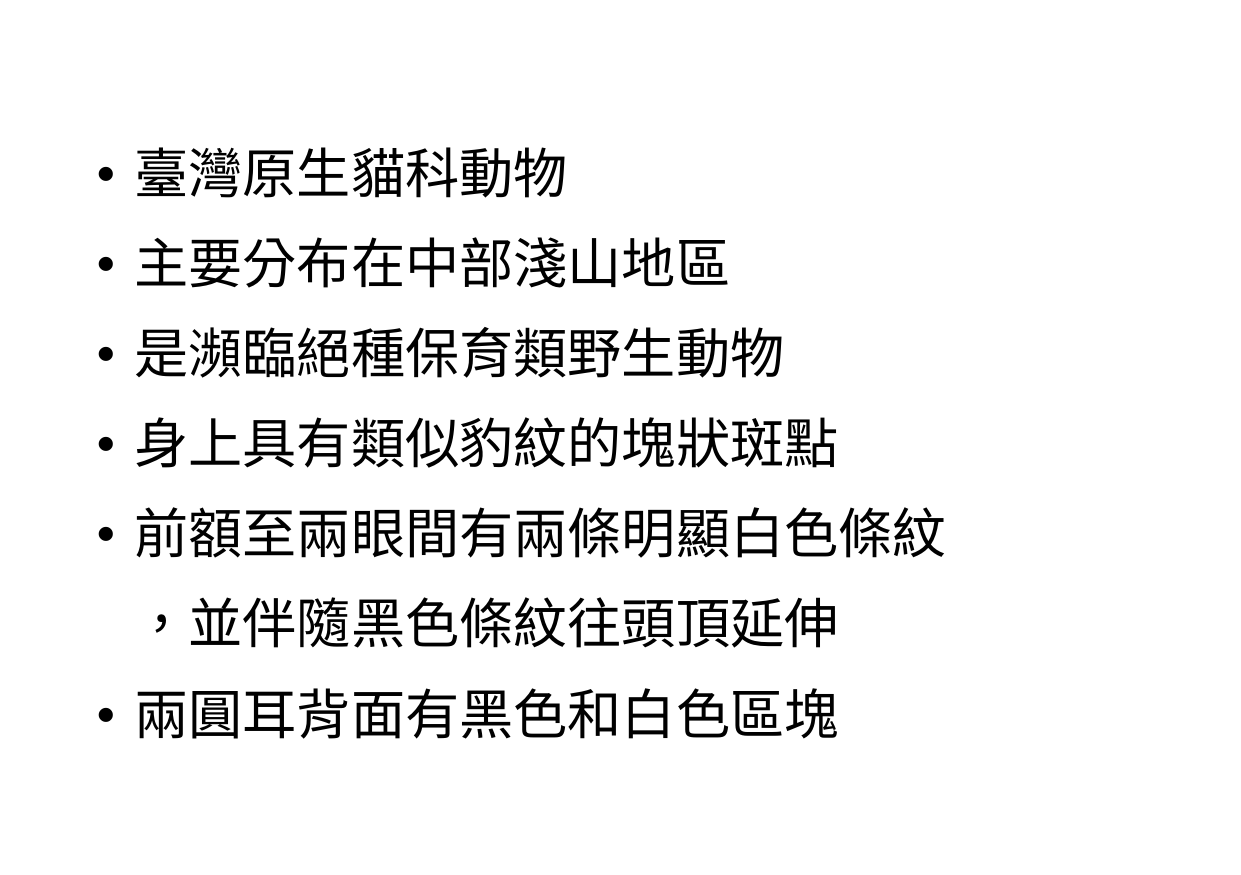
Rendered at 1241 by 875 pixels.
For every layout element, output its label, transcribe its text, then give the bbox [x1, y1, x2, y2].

list 身上具有類似豹紋的塊狀斑點 [97, 401, 1181, 479]
list 兩圓耳背面有黑色和白色區塊 [97, 671, 1181, 750]
list ，並伴隨黑色條紋往頭頂延伸 [97, 581, 1181, 659]
list 前額至兩眼間有兩條明顯白色條紋 [97, 491, 1181, 569]
list 主要分布在中部淺山地區 [97, 221, 1181, 299]
list 是瀕臨絕種保育類野生動物 [97, 311, 1181, 389]
list 臺灣原生貓科動物 [97, 131, 1181, 209]
